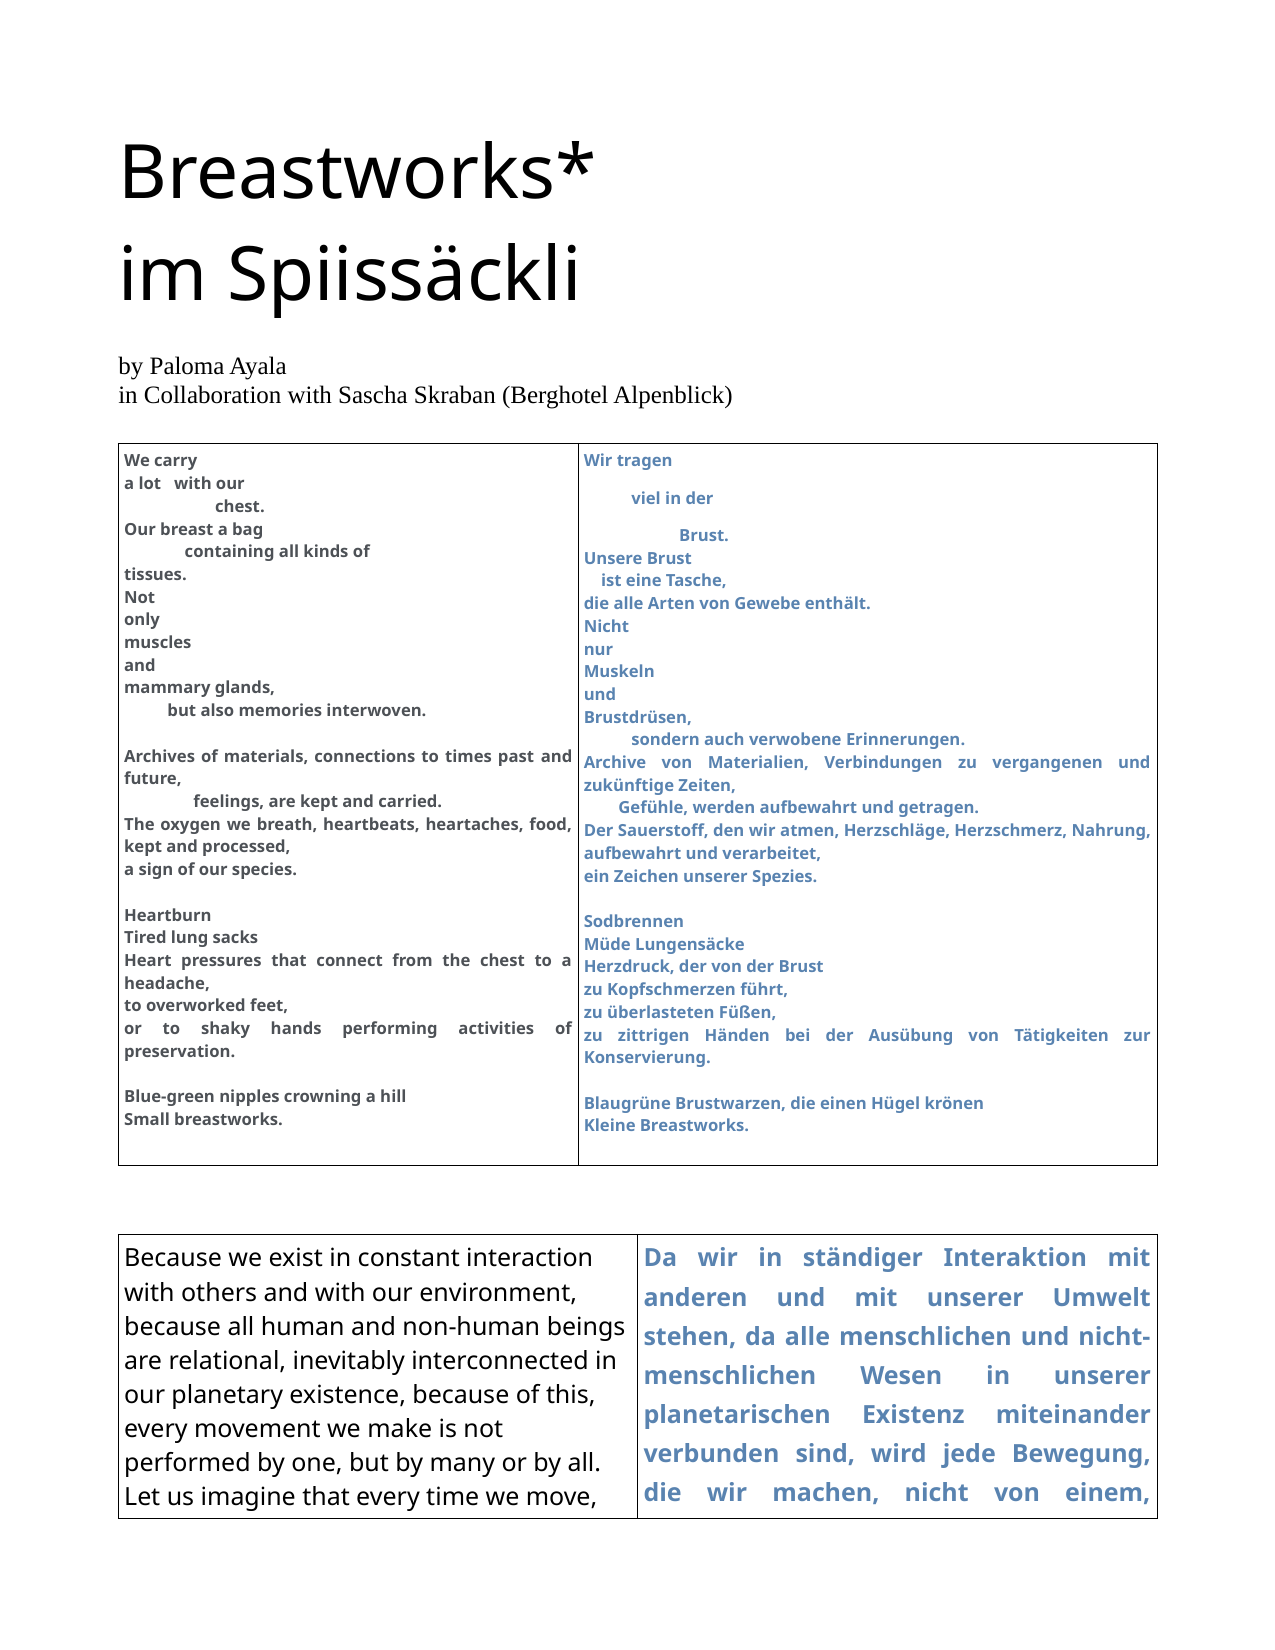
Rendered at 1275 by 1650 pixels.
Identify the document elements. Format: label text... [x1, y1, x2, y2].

table_header Da wir in ständiger Interaktion mit anderen und mit unserer Umwelt stehen, da alle menschlichen und nicht-menschlichen Wesen in unserer planetarischen Existenz miteinander verbunden sind, wird jede Bewegung, die wir machen, nicht von einem, [638, 1235, 1157, 1518]
text im Spiissäckli [118, 220, 1157, 322]
table_header We carry a lot with our chest. Our breast a bag containing all kinds of tissues. Not only muscles and mammary glands, but also memories interwoven. Archives of materials, connections to times past and future, feelings, are kept and carried. The oxygen we breath, heartbeats, heartaches, food, kept and processed, a sign of our species. Heartburn Tired lung sacks Heart pressures that connect from the chest to a headache, to overworked feet, or to shaky hands performing activities of preservation. Blue-green nipples crowning a hill Small breastworks. [119, 444, 578, 1165]
text in Collaboration with Sascha Skraban (Berghotel Alpenblick) [118, 380, 1157, 409]
table_header Wir tragen viel in der Brust. Unsere Brust ist eine Tasche, die alle Arten von Gewebe enthält. Nicht nur Muskeln und Brustdrüsen, sondern auch verwobene Erinnerungen. Archive von Materialien, Verbindungen zu vergangenen und zukünftige Zeiten, Gefühle, werden aufbewahrt und getragen. Der Sauerstoff, den wir atmen, Herzschläge, Herzschmerz, Nahrung, aufbewahrt und verarbeitet, ein Zeichen unserer Spezies. Sodbrennen Müde Lungensäcke Herzdruck, der von der Brust zu Kopfschmerzen führt, zu überlasteten Füßen, zu zittrigen Händen bei der Ausübung von Tätigkeiten zur Konservierung. Blaugrüne Brustwarzen, die einen Hügel krönen Kleine Breastworks. [579, 444, 1157, 1165]
text by Paloma Ayala [118, 351, 1157, 380]
text Breastworks* [118, 118, 1157, 220]
table_header Because we exist in constant interaction with others and with our environment, because all human and non-human beings are relational, inevitably interconnected in our planetary existence, because of this, every movement we make is not performed by one, but by many or by all. Let us imagine that every time we move, [119, 1235, 637, 1518]
